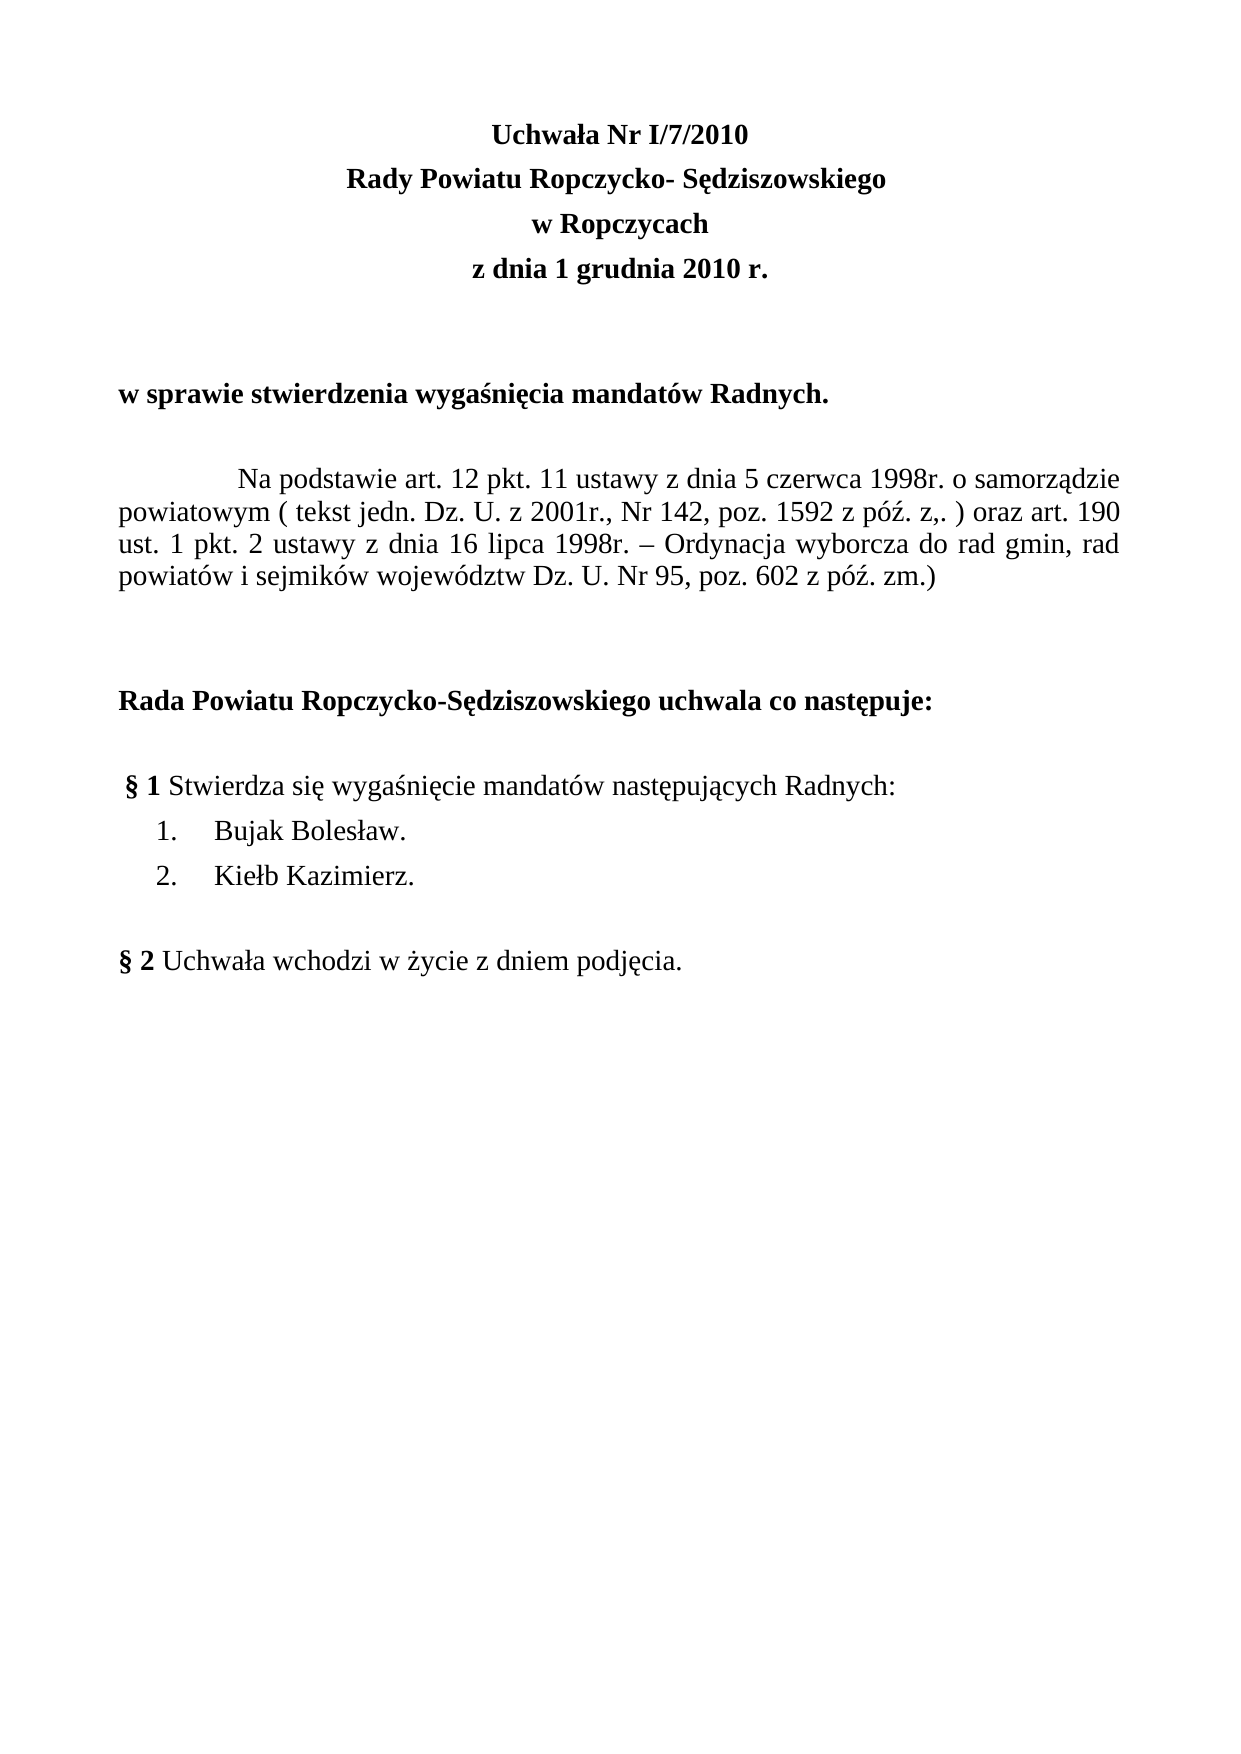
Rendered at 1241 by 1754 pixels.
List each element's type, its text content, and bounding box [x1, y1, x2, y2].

text 2. Kiełb Kazimierz. [156, 859, 1122, 892]
text Rady Powiatu Ropczycko- Sędziszowskiego [118, 163, 1122, 195]
text Na podstawie art. 12 pkt. 11 ustawy z dnia 5 czerwca 1998r. o samorządzie powiatowym ( tekst jedn. Dz. U. z 2001r., Nr 142, poz. 1592 z póź. z,. ) oraz art. 190 ust. 1 pkt. 2 ustawy z dnia 16 lipca 1998r. – Ordynacja wyborcza do rad gmin, rad powiatów i sejmików województw Dz. U. Nr 95, poz. 602 z póź. zm.) [118, 463, 1122, 592]
text w sprawie stwierdzenia wygaśnięcia mandatów Radnych. [118, 378, 1122, 410]
text w Ropczycach [118, 208, 1122, 240]
text § 1 Stwierdza się wygaśnięcie mandatów następujących Radnych: [118, 770, 1122, 802]
text § 2 Uchwała wchodzi w życie z dniem podjęcia. [118, 944, 1122, 977]
text Rada Powiatu Ropczycko-Sędziszowskiego uchwala co następuje: [118, 685, 1122, 717]
text Uchwała Nr I/7/2010 [118, 118, 1122, 150]
text z dnia 1 grudnia 2010 r. [118, 252, 1122, 285]
text 1. Bujak Bolesław. [156, 814, 1122, 847]
